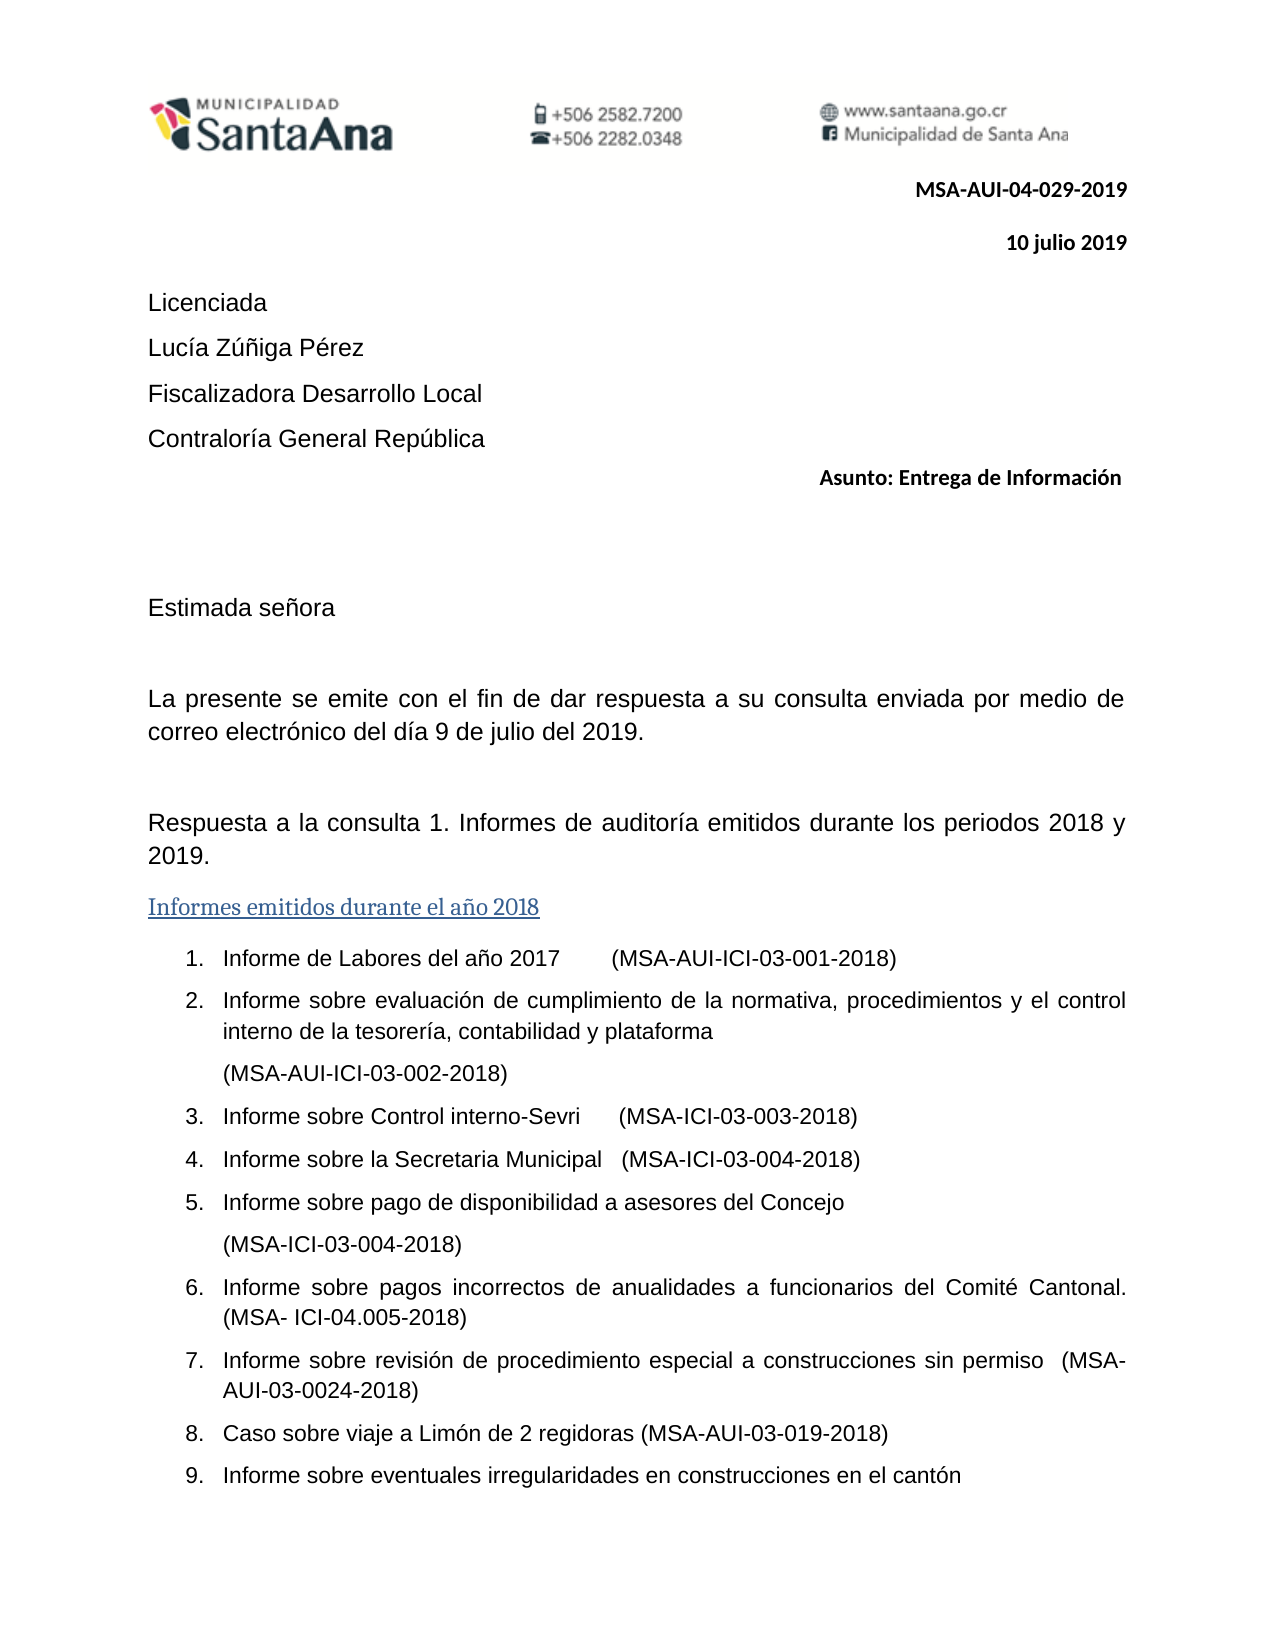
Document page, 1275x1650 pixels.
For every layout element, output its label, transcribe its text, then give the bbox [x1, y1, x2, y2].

list Informe de Labores del año 2017 (MSA-AUI­-ICI-03-001-2018) [185, 945, 1127, 971]
list (MSA-ICI-03-004-2018) [223, 1231, 1127, 1257]
text MSA-AUI-04-029-2019 [148, 175, 1127, 203]
list Informe sobre pagos incorrectos de anualidades a funcionarios del Comité Cantonal. (MSA- ICI-04.005-2018) [185, 1274, 1127, 1330]
text Respuesta a la consulta 1. Informes de auditoría emitidos durante los periodos 2018 y 2019. [148, 808, 1127, 870]
list Informe sobre evaluación de cumplimiento de la normativa, procedimientos y el control interno de la tesorería, contabilidad y plataforma [185, 987, 1127, 1044]
text La presente se emite con el fin de dar respuesta a su consulta enviada por medio de correo electrónico del día 9 de julio del 2019. [148, 684, 1127, 746]
list Informe sobre Control interno-Sevri (MSA-ICI-03-003-2018) [185, 1103, 1127, 1129]
list Caso sobre viaje a Limón de 2 regidoras (MSA-AUI-03-019-2018) [185, 1420, 1127, 1446]
list Informe sobre pago de disponibilidad a asesores del Concejo [185, 1188, 1127, 1215]
list (MSA-AUI-ICI-03-002-2018) [223, 1060, 1127, 1087]
text 10 julio 2019 [148, 228, 1127, 256]
text Contraloría General República [148, 424, 1127, 453]
list Informe sobre eventuales irregularidades en construcciones en el cantón [185, 1462, 1127, 1489]
text Licenciada [148, 288, 1127, 316]
text Estimada señora [148, 593, 1127, 622]
list Informe sobre la Secretaria Municipal (MSA-ICI-03-004-2018) [185, 1146, 1127, 1172]
text Informes emitidos durante el año 2018 [148, 893, 1127, 922]
text Fiscalizadora Desarrollo Local [148, 379, 1127, 407]
text Asunto: Entrega de Información [148, 463, 1127, 492]
list Informe sobre revisión de procedimiento especial a construcciones sin permiso (MSA-AUI-03-0024-2018) [185, 1347, 1127, 1403]
text Lucía Zúñiga Pérez [148, 333, 1127, 362]
